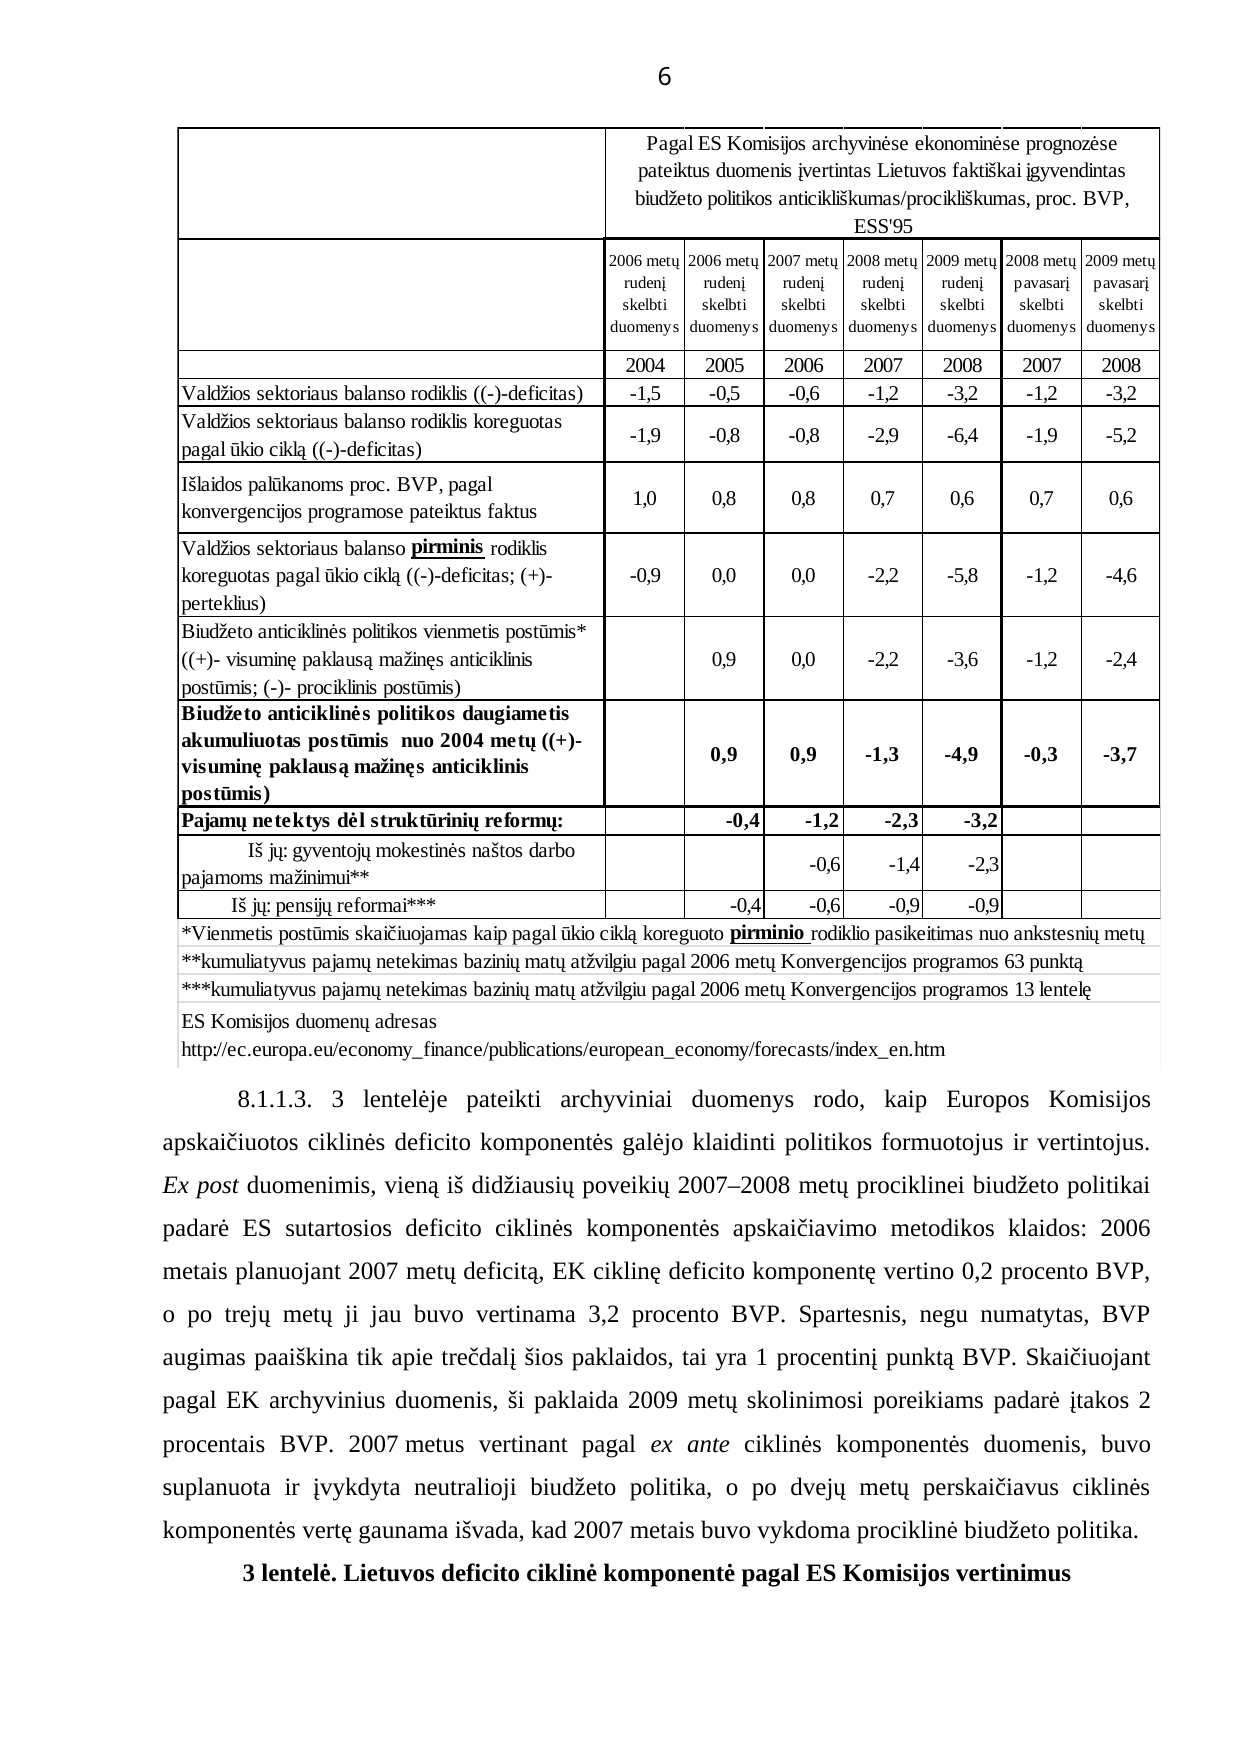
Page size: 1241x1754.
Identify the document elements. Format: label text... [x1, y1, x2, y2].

text 3 lentelė. Lietuvos deficito ciklinė komponentė pagal ES Komisijos vertinimus [162, 1558, 1152, 1587]
text 8.1.1.3. 3 lentelėje pateikti archyviniai duomenys rodo, kaip Europos Komisijos apskaičiuotos ciklinės deficito komponentės galėjo klaidinti politikos formuotojus ir vertintojus. Ex post duomenimis, vieną iš didžiausių poveikių 2007–2008 metų prociklinei biudžeto politikai padarė ES sutartosios deficito ciklinės komponentės apskaičiavimo metodikos klaidos: 2006 metais planuojant 2007 metų deficitą, EK ciklinę deficito komponentę vertino 0,2 procento BVP, o po trejų metų ji jau buvo vertinama 3,2 procento BVP. Spartesnis, negu numatytas, BVP augimas paaiškina tik apie trečdalį šios paklaidos, tai yra 1 procentinį punktą BVP. Skaičiuojant pagal EK archyvinius duomenis, ši paklaida 2009 metų skolinimosi poreikiams padarė įtakos 2 procentais BVP. 2007 metus vertinant pagal ex ante ciklinės komponentės duomenis, buvo suplanuota ir įvykdyta neutralioji biudžeto politika, o po dvejų metų perskaičiavus ciklinės komponentės vertę gaunama išvada, kad 2007 metais buvo vykdoma prociklinė biudžeto politika. [162, 1084, 1152, 1544]
